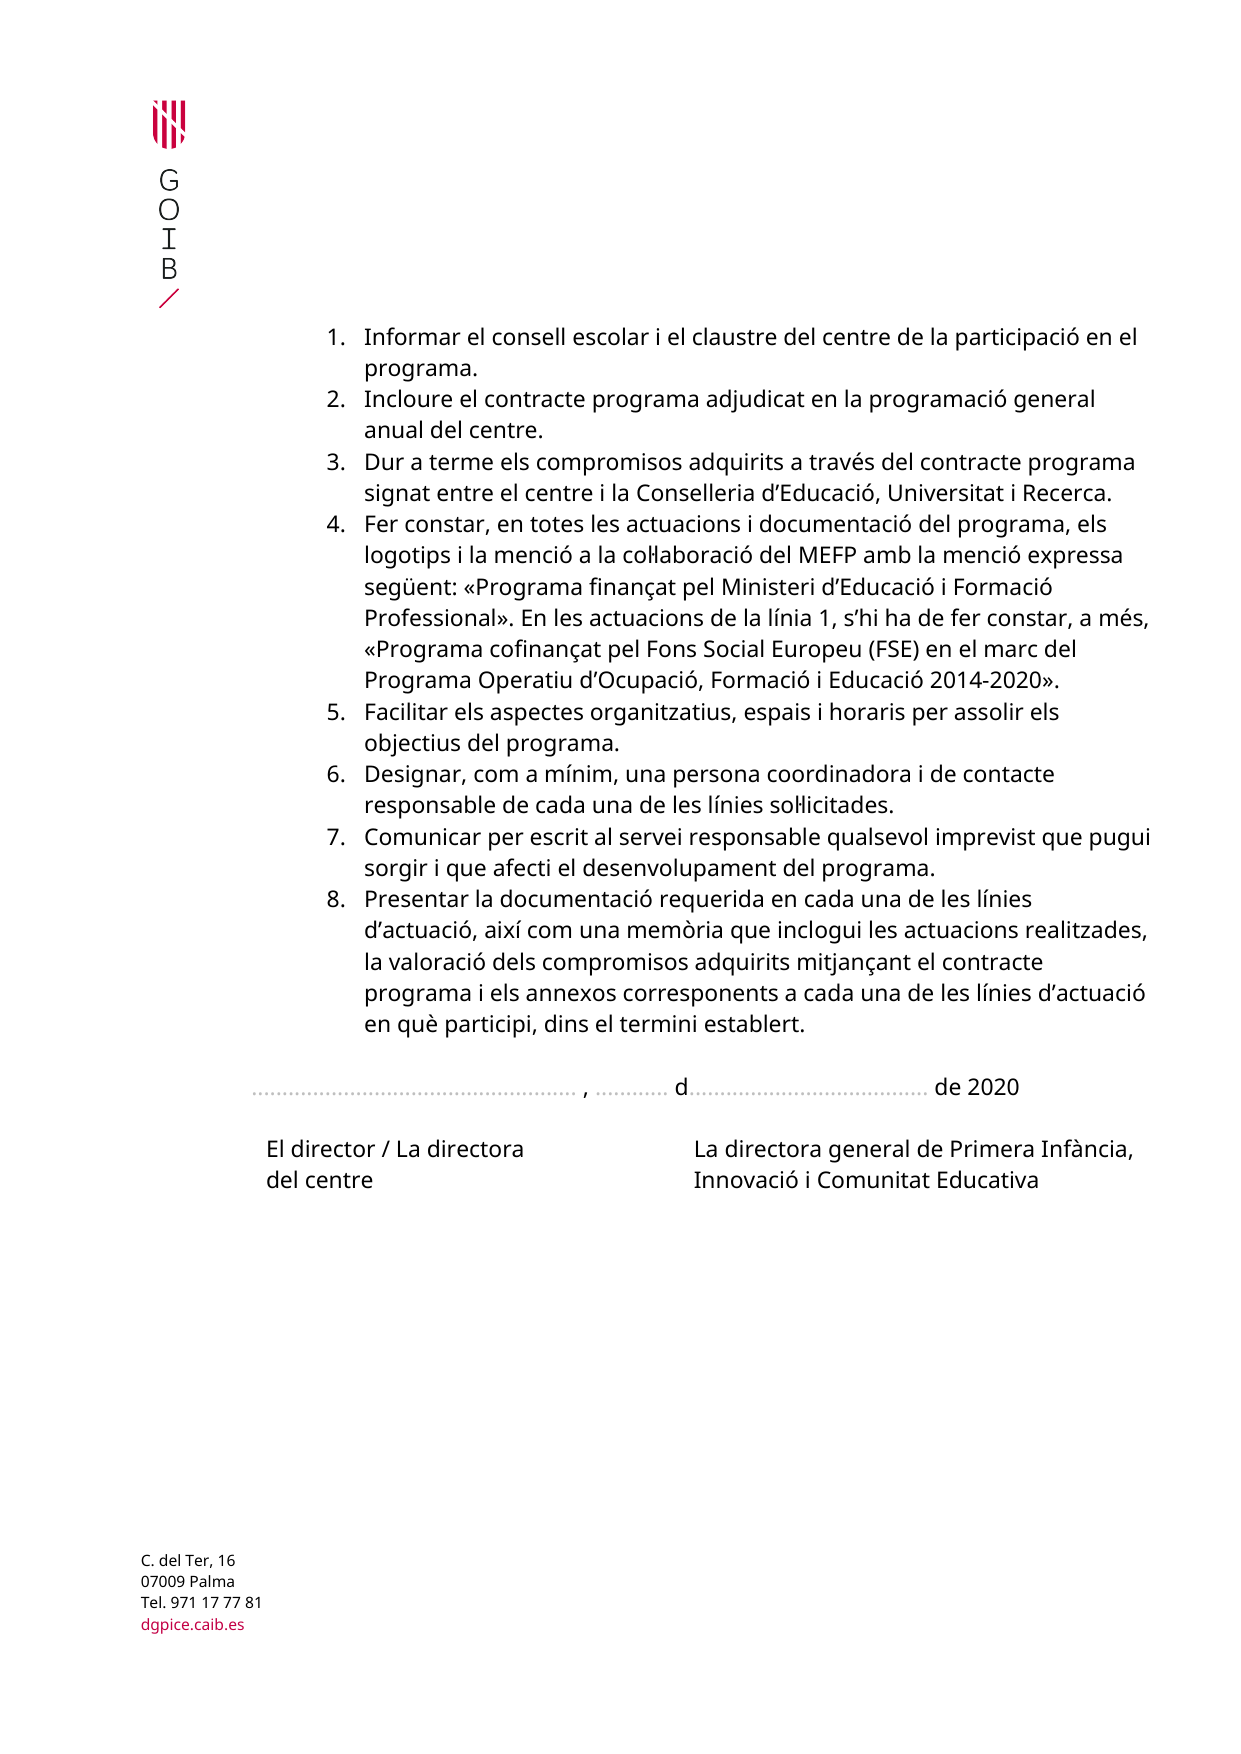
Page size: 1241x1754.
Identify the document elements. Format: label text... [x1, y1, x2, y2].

list Facilitar els aspectes organitzatius, espais i horaris per assolir els objectius del programa. [326, 696, 1152, 758]
text El director / La directora La directora general de Primera Infància, [266, 1133, 1152, 1164]
text del centre Innovació i Comunitat Educativa [266, 1164, 1152, 1196]
list Presentar la documentació requerida en cada una de les línies d’actuació, així com una memòria que inclogui les actuacions realitzades, la valoració dels compromisos adquirits mitjançant el contracte programa i els annexos corresponents a cada una de les línies d’actuació en què participi, dins el termini establert. [326, 883, 1152, 1039]
list Comunicar per escrit al servei responsable qualsevol imprevist que pugui sorgir i que afecti el desenvolupament del programa. [326, 821, 1152, 883]
picture [124, 77, 214, 339]
list Designar, com a mínim, una persona coordinadora i de contacte responsable de cada una de les línies sol·licitades. [326, 758, 1152, 821]
list Dur a terme els compromisos adquirits a través del contracte programa signat entre el centre i la Conselleria d’Educació, Universitat i Recerca. [326, 446, 1152, 508]
list Fer constar, en totes les actuacions i documentació del programa, els logotips i la menció a la col·laboració del MEFP amb la menció expressa següent: «Programa finançat pel Ministeri d’Educació i Formació Professional». En les actuacions de la línia 1, s’hi ha de fer constar, a més, «Programa cofinançat pel Fons Social Europeu (FSE) en el marc del Programa Operatiu d’Ocupació, Formació i Educació 2014-2020». [326, 508, 1152, 696]
list Informar el consell escolar i el claustre del centre de la participació en el programa. [326, 321, 1152, 383]
list Incloure el contracte programa adjudicat en la programació general anual del centre. [326, 383, 1152, 446]
text ..................................................... , ............ d....................................... de 2020 [251, 1071, 1152, 1102]
